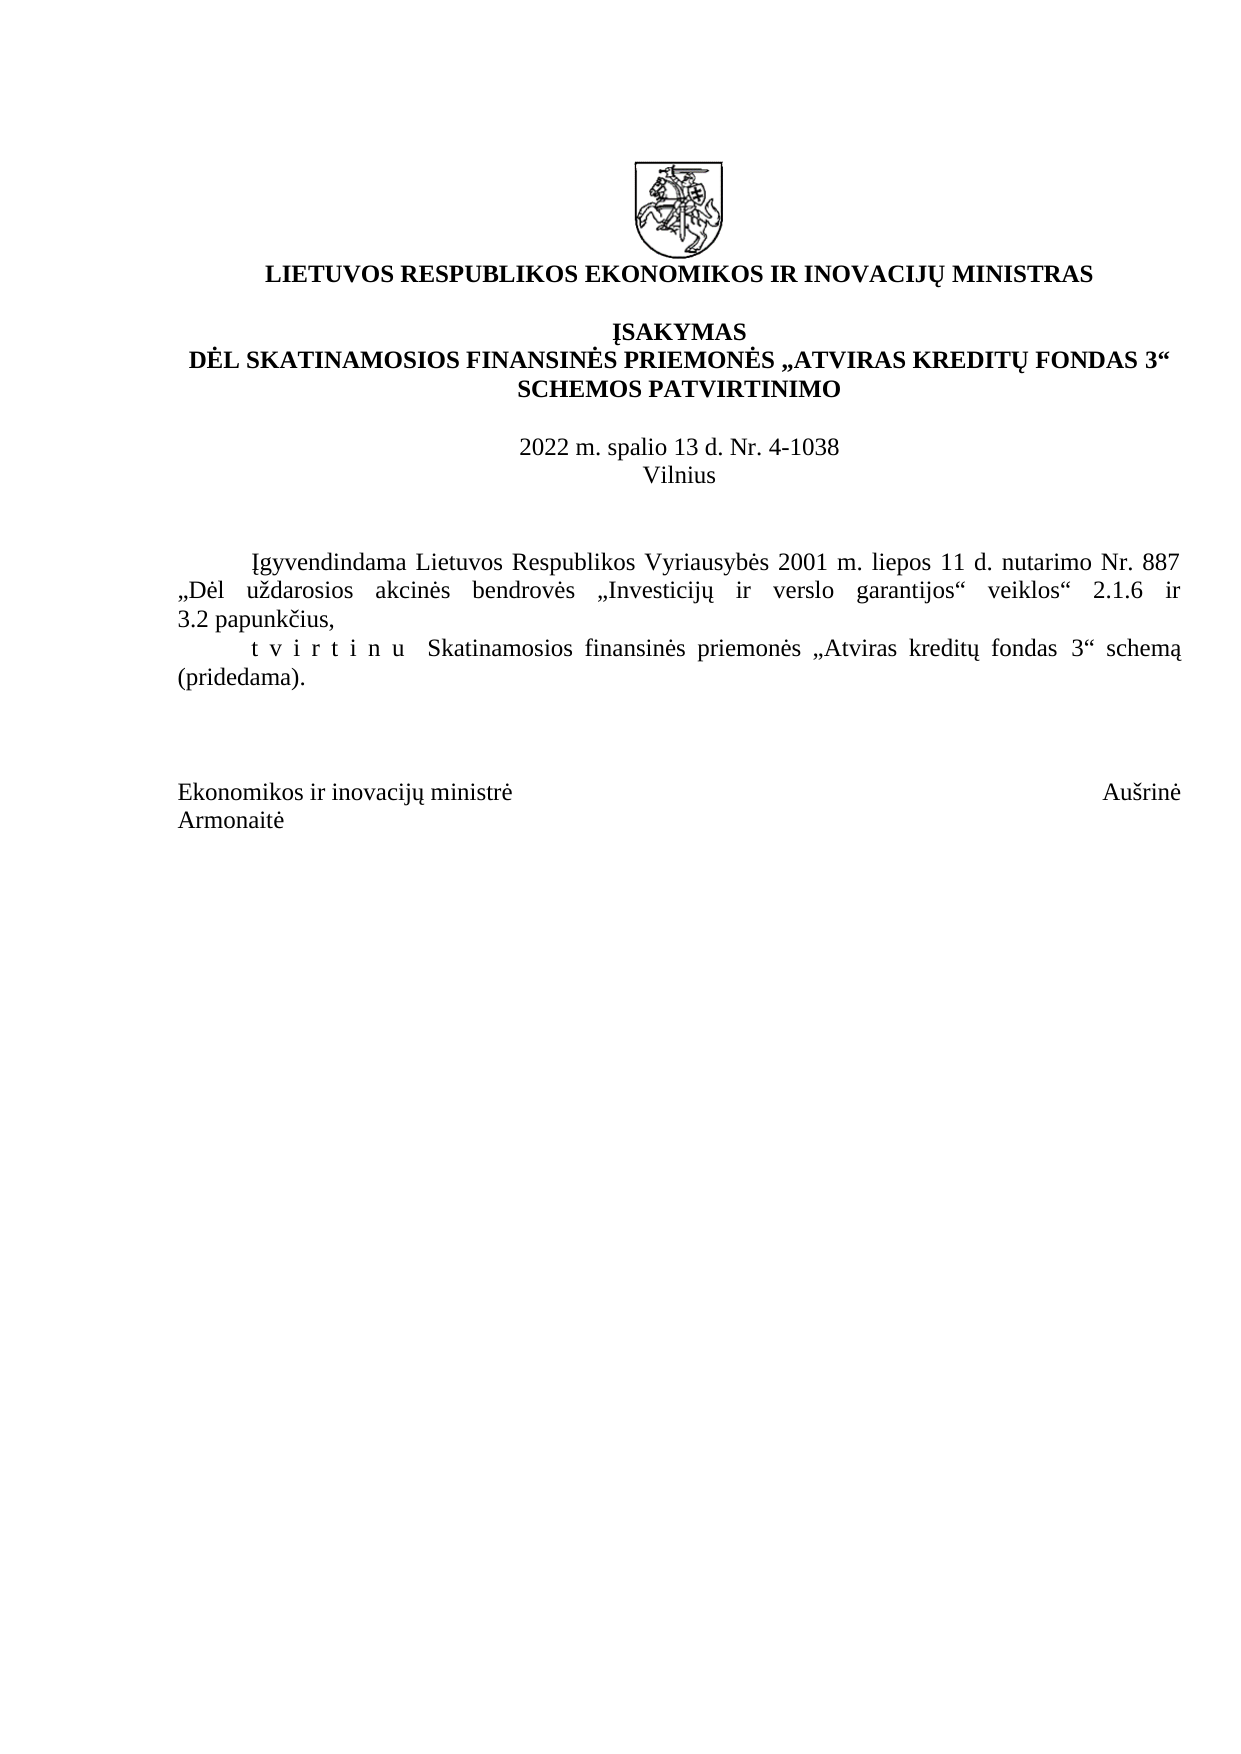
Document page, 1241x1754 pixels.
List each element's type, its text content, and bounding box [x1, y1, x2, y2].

text 2022 m. spalio 13 d. Nr. 4-1038 [177, 432, 1181, 461]
text LIETUVOS RESPUBLIKOS ekonomikos ir inovacijų MINISTRAS [177, 259, 1181, 288]
text įsakymas [177, 317, 1181, 346]
text Įgyvendindama Lietuvos Respublikos Vyriausybės 2001 m. liepos 11 d. nutarimo Nr. 887 „Dėl uždarosios akcinės bendrovės „Investicijų ir verslo garantijos“ veiklos“ 2.1.6 ir 3.2 papunkčius, [177, 547, 1181, 633]
text DĖL skatinamosios finansinės priemonės „ATVIRAS KREDITŲ FONDAS 3“ schemos patvirtinimo [177, 346, 1181, 403]
text Vilnius [177, 461, 1181, 489]
text t v i r t i n u Skatinamosios finansinės priemonės „Atviras kreditų fondas 3“ schemą (pridedama). [177, 633, 1181, 691]
text Ekonomikos ir inovacijų ministrė Aušrinė Armonaitė [177, 777, 1181, 834]
